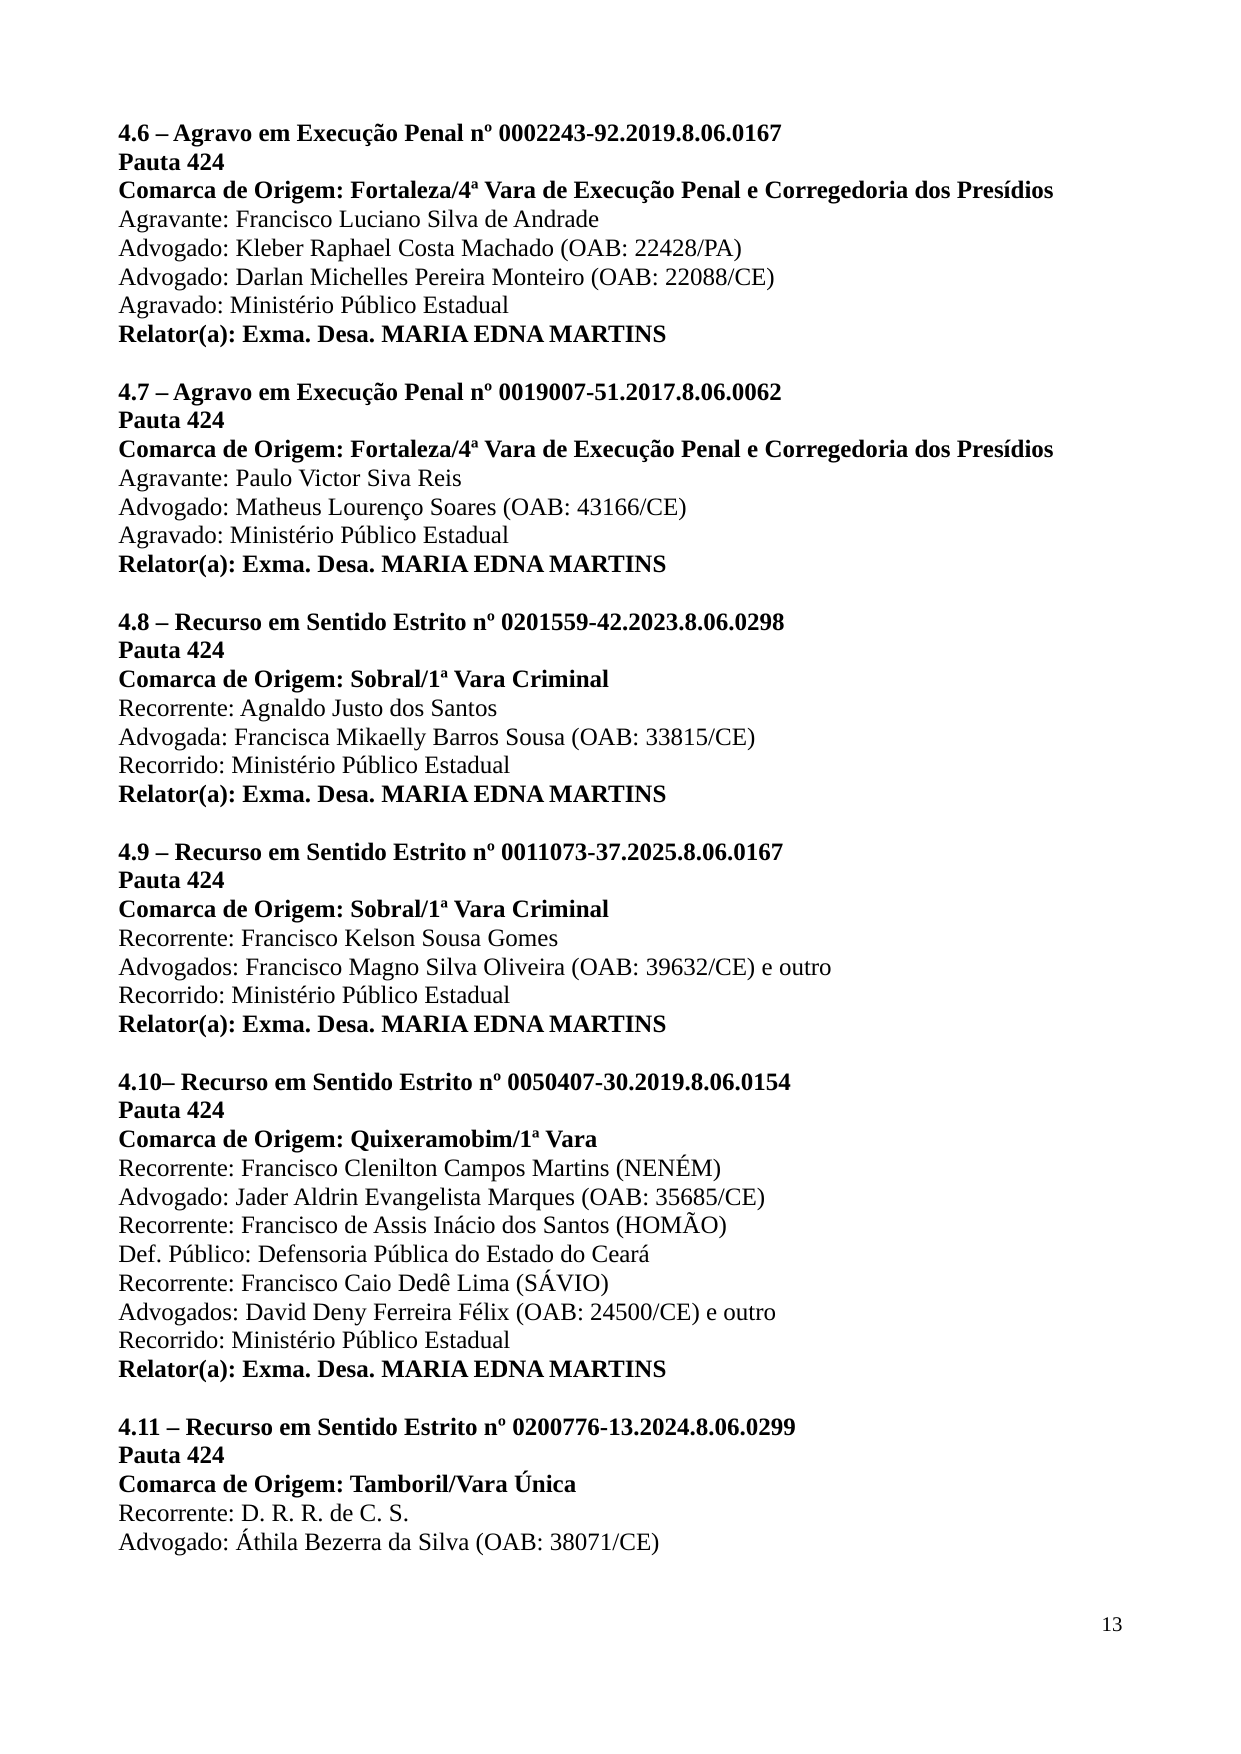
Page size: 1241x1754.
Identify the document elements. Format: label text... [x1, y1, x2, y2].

text Recorrente: Agnaldo Justo dos Santos [118, 693, 1122, 722]
text Pauta 424 [118, 147, 1122, 176]
text Comarca de Origem: Sobral/1ª Vara Criminal [118, 664, 1122, 693]
text 4.7 – Agravo em Execução Penal nº 0019007-51.2017.8.06.0062 [118, 377, 1122, 406]
text Comarca de Origem: Tamboril/Vara Única [118, 1469, 1122, 1498]
text Agravado: Ministério Público Estadual [118, 521, 1122, 549]
text 4.8 – Recurso em Sentido Estrito nº 0201559-42.2023.8.06.0298 [118, 607, 1122, 636]
text Advogada: Francisca Mikaelly Barros Sousa (OAB: 33815/CE) [118, 722, 1122, 751]
text Relator(a): Exma. Desa. MARIA EDNA MARTINS [118, 1354, 1122, 1383]
text Comarca de Origem: Fortaleza/4ª Vara de Execução Penal e Corregedoria dos Presídios [118, 434, 1122, 463]
text Recorrido: Ministério Público Estadual [118, 751, 1122, 779]
text Advogados: David Deny Ferreira Félix (OAB: 24500/CE) e outro [118, 1297, 1122, 1326]
text Recorrido: Ministério Público Estadual [118, 1326, 1122, 1354]
text 4.9 – Recurso em Sentido Estrito nº 0011073-37.2025.8.06.0167 [118, 837, 1122, 866]
text Recorrente: D. R. R. de C. S. [118, 1498, 1122, 1527]
text Recorrente: Francisco Clenilton Campos Martins (NENÉM) [118, 1153, 1122, 1182]
text Recorrente: Francisco Kelson Sousa Gomes [118, 923, 1122, 952]
text Pauta 424 [118, 1096, 1122, 1124]
text Comarca de Origem: Quixeramobim/1ª Vara [118, 1124, 1122, 1153]
text 4.10– Recurso em Sentido Estrito nº 0050407-30.2019.8.06.0154 [118, 1067, 1122, 1096]
text Advogados: Francisco Magno Silva Oliveira (OAB: 39632/CE) e outro [118, 952, 1122, 981]
text Pauta 424 [118, 636, 1122, 664]
text Advogado: Kleber Raphael Costa Machado (OAB: 22428/PA) [118, 233, 1122, 262]
text Agravado: Ministério Público Estadual [118, 291, 1122, 319]
text Relator(a): Exma. Desa. MARIA EDNA MARTINS [118, 779, 1122, 808]
text Agravante: Paulo Victor Siva Reis [118, 463, 1122, 492]
text Relator(a): Exma. Desa. MARIA EDNA MARTINS [118, 549, 1122, 578]
text 4.11 – Recurso em Sentido Estrito nº 0200776-13.2024.8.06.0299 [118, 1412, 1122, 1441]
text Advogado: Jader Aldrin Evangelista Marques (OAB: 35685/CE) [118, 1182, 1122, 1211]
text Recorrido: Ministério Público Estadual [118, 981, 1122, 1009]
text Recorrente: Francisco de Assis Inácio dos Santos (HOMÃO) [118, 1211, 1122, 1239]
text Pauta 424 [118, 1441, 1122, 1469]
text Pauta 424 [118, 406, 1122, 434]
text Advogado: Darlan Michelles Pereira Monteiro (OAB: 22088/CE) [118, 262, 1122, 291]
text Comarca de Origem: Sobral/1ª Vara Criminal [118, 894, 1122, 923]
text Def. Público: Defensoria Pública do Estado do Ceará [118, 1239, 1122, 1268]
text Relator(a): Exma. Desa. MARIA EDNA MARTINS [118, 319, 1122, 348]
text Pauta 424 [118, 866, 1122, 894]
text Advogado: Matheus Lourenço Soares (OAB: 43166/CE) [118, 492, 1122, 521]
text Relator(a): Exma. Desa. MARIA EDNA MARTINS [118, 1009, 1122, 1038]
text Recorrente: Francisco Caio Dedê Lima (SÁVIO) [118, 1268, 1122, 1297]
text 4.6 – Agravo em Execução Penal nº 0002243-92.2019.8.06.0167 [118, 118, 1122, 147]
text Comarca de Origem: Fortaleza/4ª Vara de Execução Penal e Corregedoria dos Presídios [118, 176, 1122, 204]
text Agravante: Francisco Luciano Silva de Andrade [118, 204, 1122, 233]
text Advogado: Áthila Bezerra da Silva (OAB: 38071/CE) [118, 1527, 1122, 1556]
